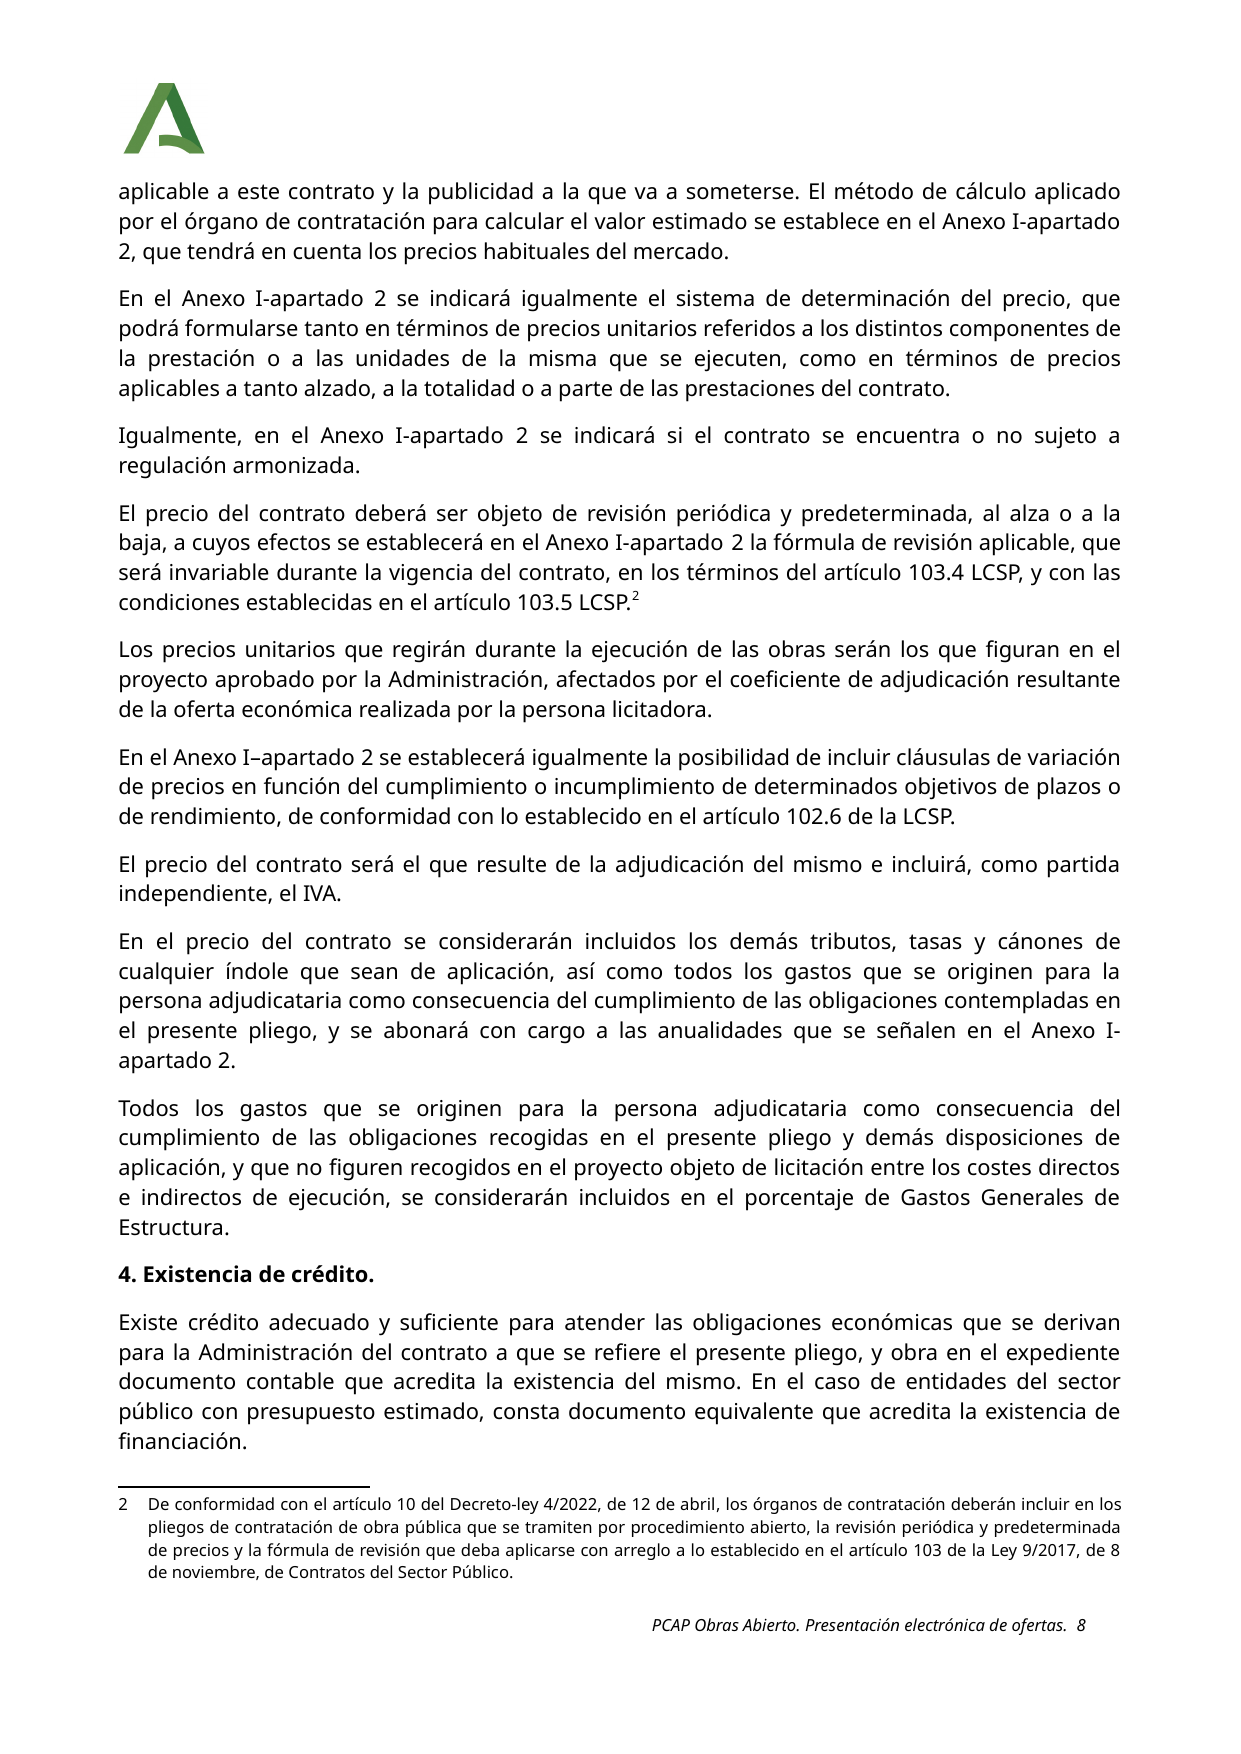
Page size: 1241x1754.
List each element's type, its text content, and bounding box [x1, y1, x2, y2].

text En el precio del contrato se considerarán incluidos los demás tributos, tasas y cánones de cualquier índole que sean de aplicación, así como todos los gastos que se originen para la persona adjudicataria como consecuencia del cumplimiento de las obligaciones contempladas en el presente pliego, y se abonará con cargo a las anualidades que se señalen en el Anexo I-apartado 2. [118, 926, 1122, 1075]
picture [119, 78, 209, 158]
text Los precios unitarios que regirán durante la ejecución de las obras serán los que figuran en el proyecto aprobado por la Administración, afectados por el coeficiente de adjudicación resultante de la oferta económica realizada por la persona licitadora. [118, 634, 1122, 724]
text De conformidad con el artículo 10 del Decreto-ley 4/2022, de 12 de abril, los órganos de contratación deberán incluir en los pliegos de contratación de obra pública que se tramiten por procedimiento abierto, la revisión periódica y predeterminada de precios y la fórmula de revisión que deba aplicarse con arreglo a lo establecido en el artículo 103 de la Ley 9/2017, de 8 de noviembre, de Contratos del Sector Público. [118, 1493, 1122, 1584]
text En el Anexo I–apartado 2 se establecerá igualmente la posibilidad de incluir cláusulas de variación de precios en función del cumplimiento o incumplimiento de determinados objetivos de plazos o de rendimiento, de conformidad con lo establecido en el artículo 102.6 de la LCSP. [118, 742, 1122, 831]
text El precio del contrato deberá ser objeto de revisión periódica y predeterminada, al alza o a la baja, a cuyos efectos se establecerá en el Anexo I-apartado 2 la fórmula de revisión aplicable, que será invariable durante la vigencia del contrato, en los términos del artículo 103.4 LCSP, y con las condiciones establecidas en el artículo 103.5 LCSP. [118, 498, 1122, 617]
text El precio del contrato será el que resulte de la adjudicación del mismo e incluirá, como partida independiente, el IVA. [118, 849, 1122, 908]
text aplicable a este contrato y la publicidad a la que va a someterse. El método de cálculo aplicado por el órgano de contratación para calcular el valor estimado se establece en el Anexo I-apartado 2, que tendrá en cuenta los precios habituales del mercado. [118, 176, 1122, 266]
text Igualmente, en el Anexo I-apartado 2 se indicará si el contrato se encuentra o no sujeto a regulación armonizada. [118, 420, 1122, 480]
text Existe crédito adecuado y suficiente para atender las obligaciones económicas que se derivan para la Administración del contrato a que se refiere el presente pliego, y obra en el expediente documento contable que acredita la existencia del mismo. En el caso de entidades del sector público con presupuesto estimado, consta documento equivalente que acredita la existencia de financiación. [118, 1307, 1122, 1456]
text En el Anexo I-apartado 2 se indicará igualmente el sistema de determinación del precio, que podrá formularse tanto en términos de precios unitarios referidos a los distintos componentes de la prestación o a las unidades de la misma que se ejecuten, como en términos de precios aplicables a tanto alzado, a la totalidad o a parte de las prestaciones del contrato. [118, 283, 1122, 403]
text Todos los gastos que se originen para la persona adjudicataria como consecuencia del cumplimiento de las obligaciones recogidas en el presente pliego y demás disposiciones de aplicación, y que no figuren recogidos en el proyecto objeto de licitación entre los costes directos e indirectos de ejecución, se considerarán incluidos en el porcentaje de Gastos Generales de Estructura. [118, 1093, 1122, 1242]
subtitle 4. Existencia de crédito. [118, 1259, 1122, 1289]
